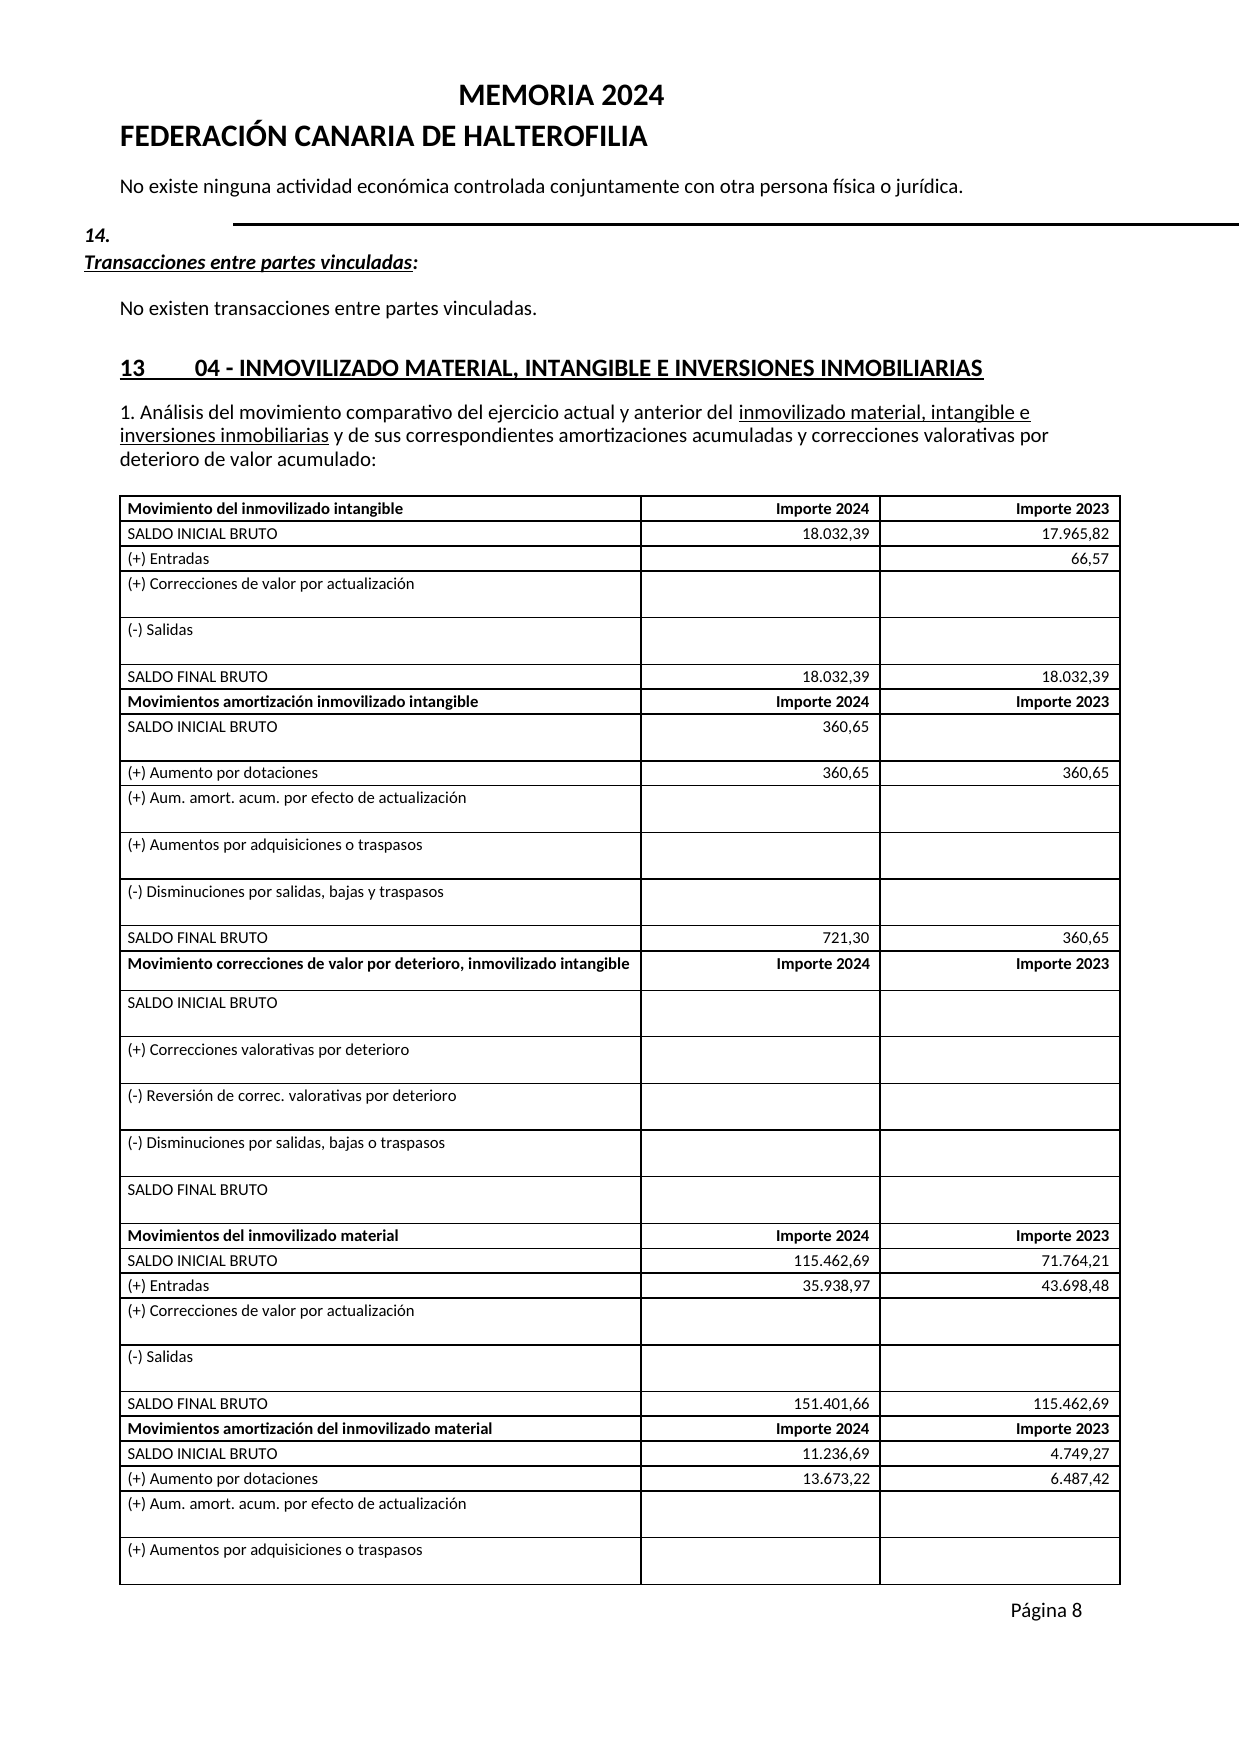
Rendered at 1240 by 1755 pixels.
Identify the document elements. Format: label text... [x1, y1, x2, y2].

table_cell 721,30 [642, 926, 879, 950]
table_cell (+) Aumento por dotaciones [121, 1467, 640, 1490]
table_cell 360,65 [642, 762, 879, 785]
table_header Movimiento del inmovilizado intangible [121, 497, 640, 520]
table_cell [881, 715, 1119, 760]
table_cell SALDO INICIAL BRUTO [121, 522, 640, 545]
table_cell [642, 1177, 879, 1222]
table_cell 18.032,39 [642, 665, 879, 688]
table_cell (+) Correcciones valorativas por deterioro [121, 1037, 640, 1082]
table_header Importe 2024 [642, 497, 879, 520]
table_cell Importe 2023 [881, 1417, 1119, 1440]
table_cell 360,65 [881, 926, 1119, 950]
table_cell 115.462,69 [642, 1249, 879, 1272]
table_cell Movimientos del inmovilizado material [121, 1224, 640, 1247]
text No existe ninguna actividad económica controlada conjuntamente con otra persona física o jurídica. [119, 174, 1119, 198]
table_cell Importe 2023 [881, 1224, 1119, 1247]
table_cell (+) Aumento por dotaciones [121, 762, 640, 785]
table_cell 151.401,66 [642, 1392, 879, 1415]
table_cell [881, 618, 1119, 663]
table_cell SALDO INICIAL BRUTO [121, 1249, 640, 1272]
table_cell [642, 880, 879, 925]
table_cell [881, 1346, 1119, 1391]
table_cell [642, 833, 879, 878]
table_cell (+) Aumentos por adquisiciones o traspasos [121, 1538, 640, 1583]
table_cell (-) Salidas [121, 618, 640, 663]
table_cell 35.938,97 [642, 1274, 879, 1297]
table_cell [642, 1131, 879, 1176]
table_cell [642, 572, 879, 617]
table_cell 66,57 [881, 547, 1119, 570]
text No existen transacciones entre partes vinculadas. [119, 296, 1119, 320]
subtitle 04 - INMOVILIZADO MATERIAL, INTANGIBLE E INVERSIONES INMOBILIARIAS [119, 352, 1120, 383]
table_cell (+) Correcciones de valor por actualización [121, 572, 640, 617]
table_cell 18.032,39 [642, 522, 879, 545]
table_cell (+) Aum. amort. acum. por efecto de actualización [121, 1492, 640, 1537]
list Transacciones entre partes vinculadas: [84, 222, 1120, 274]
table_cell [881, 991, 1119, 1036]
table_cell Importe 2023 [881, 690, 1119, 713]
table_cell (-) Salidas [121, 1346, 640, 1391]
table_cell [642, 1037, 879, 1082]
text 1. Análisis del movimiento comparativo del ejercicio actual y anterior del inmovilizado material, intangible e inversiones inmobiliarias y de sus correspondientes amortizaciones acumuladas y correcciones valorativas por deterioro de valor acumulado: [119, 401, 1119, 472]
table_cell SALDO FINAL BRUTO [121, 1177, 640, 1222]
table_cell 360,65 [881, 762, 1119, 785]
table_cell SALDO INICIAL BRUTO [121, 991, 640, 1036]
table_cell 71.764,21 [881, 1249, 1119, 1272]
table_cell (+) Entradas [121, 1274, 640, 1297]
table_cell (+) Aumentos por adquisiciones o traspasos [121, 833, 640, 878]
table_cell [881, 1177, 1119, 1222]
table_cell 360,65 [642, 715, 879, 760]
table_cell SALDO FINAL BRUTO [121, 926, 640, 950]
table_cell [642, 991, 879, 1036]
table_cell Movimiento correcciones de valor por deterioro, inmovilizado intangible [121, 952, 640, 990]
table_cell [642, 547, 879, 570]
table_cell [881, 1538, 1119, 1583]
table_cell (-) Reversión de correc. valorativas por deterioro [121, 1084, 640, 1129]
table_cell (+) Aum. amort. acum. por efecto de actualización [121, 786, 640, 831]
table_cell SALDO FINAL BRUTO [121, 1392, 640, 1415]
table_cell 17.965,82 [881, 522, 1119, 545]
table_cell Importe 2024 [642, 1417, 879, 1440]
table_cell [881, 880, 1119, 925]
table_cell 18.032,39 [881, 665, 1119, 688]
table_cell [881, 786, 1119, 831]
table_cell Importe 2024 [642, 1224, 879, 1247]
table_cell [881, 1299, 1119, 1344]
table_cell (-) Disminuciones por salidas, bajas y traspasos [121, 880, 640, 925]
table_cell 6.487,42 [881, 1467, 1119, 1490]
table_cell [881, 572, 1119, 617]
table_cell (-) Disminuciones por salidas, bajas o traspasos [121, 1131, 640, 1176]
table_cell SALDO FINAL BRUTO [121, 665, 640, 688]
table_cell [642, 1492, 879, 1537]
table_cell Importe 2023 [881, 952, 1119, 990]
table_cell [881, 1037, 1119, 1082]
table_cell (+) Entradas [121, 547, 640, 570]
table_cell SALDO INICIAL BRUTO [121, 1442, 640, 1465]
table_cell Movimientos amortización del inmovilizado material [121, 1417, 640, 1440]
table_cell Importe 2024 [642, 952, 879, 990]
table_cell Importe 2024 [642, 690, 879, 713]
table_header Importe 2023 [881, 497, 1119, 520]
table_cell [881, 1492, 1119, 1537]
table_cell 4.749,27 [881, 1442, 1119, 1465]
table_cell [881, 1084, 1119, 1129]
table_cell [881, 1131, 1119, 1176]
table_cell [642, 786, 879, 831]
table_cell [642, 618, 879, 663]
table_cell [642, 1084, 879, 1129]
table_cell (+) Correcciones de valor por actualización [121, 1299, 640, 1344]
table_cell 115.462,69 [881, 1392, 1119, 1415]
table_cell Movimientos amortización inmovilizado intangible [121, 690, 640, 713]
table_cell SALDO INICIAL BRUTO [121, 715, 640, 760]
table_cell 43.698,48 [881, 1274, 1119, 1297]
table_cell 11.236,69 [642, 1442, 879, 1465]
table_cell [642, 1346, 879, 1391]
table_cell [642, 1299, 879, 1344]
table_cell [642, 1538, 879, 1583]
table_cell [881, 833, 1119, 878]
table_cell 13.673,22 [642, 1467, 879, 1490]
